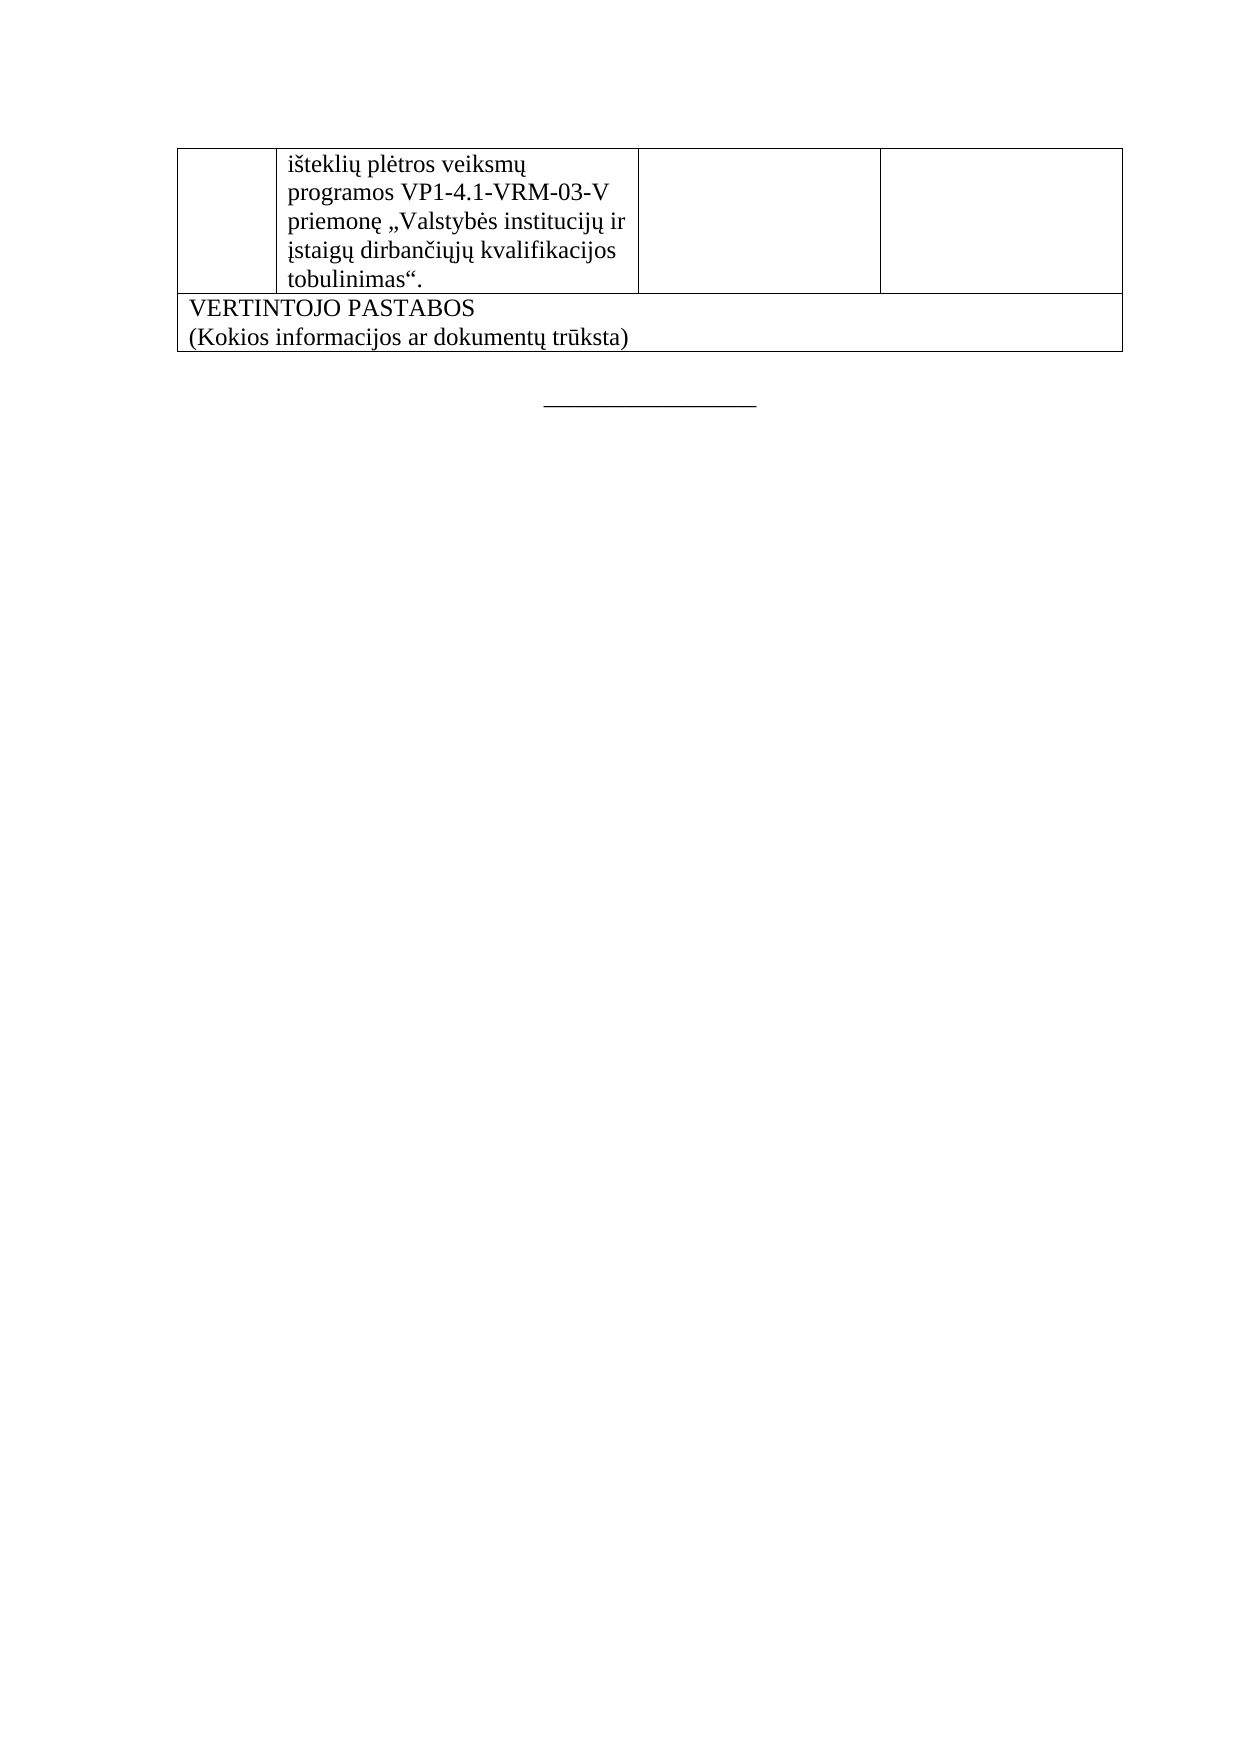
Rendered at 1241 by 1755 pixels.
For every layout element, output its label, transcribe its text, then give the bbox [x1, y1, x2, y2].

table_cell [881, 149, 1122, 292]
table_cell [1088, 294, 1122, 351]
table_cell [1051, 294, 1088, 351]
table_cell išteklių plėtros veiksmų programos VP1-4.1-VRM-03-V priemonę „Valstybės institucijų ir įstaigų dirbančiųjų kvalifikacijos tobulinimas“. [277, 149, 638, 292]
table_cell [178, 149, 276, 292]
table_cell VERTINTOJO PASTABOS (Kokios informacijos ar dokumentų trūksta) [178, 294, 1051, 351]
text _________________ [177, 381, 1122, 409]
table_cell [639, 149, 880, 292]
